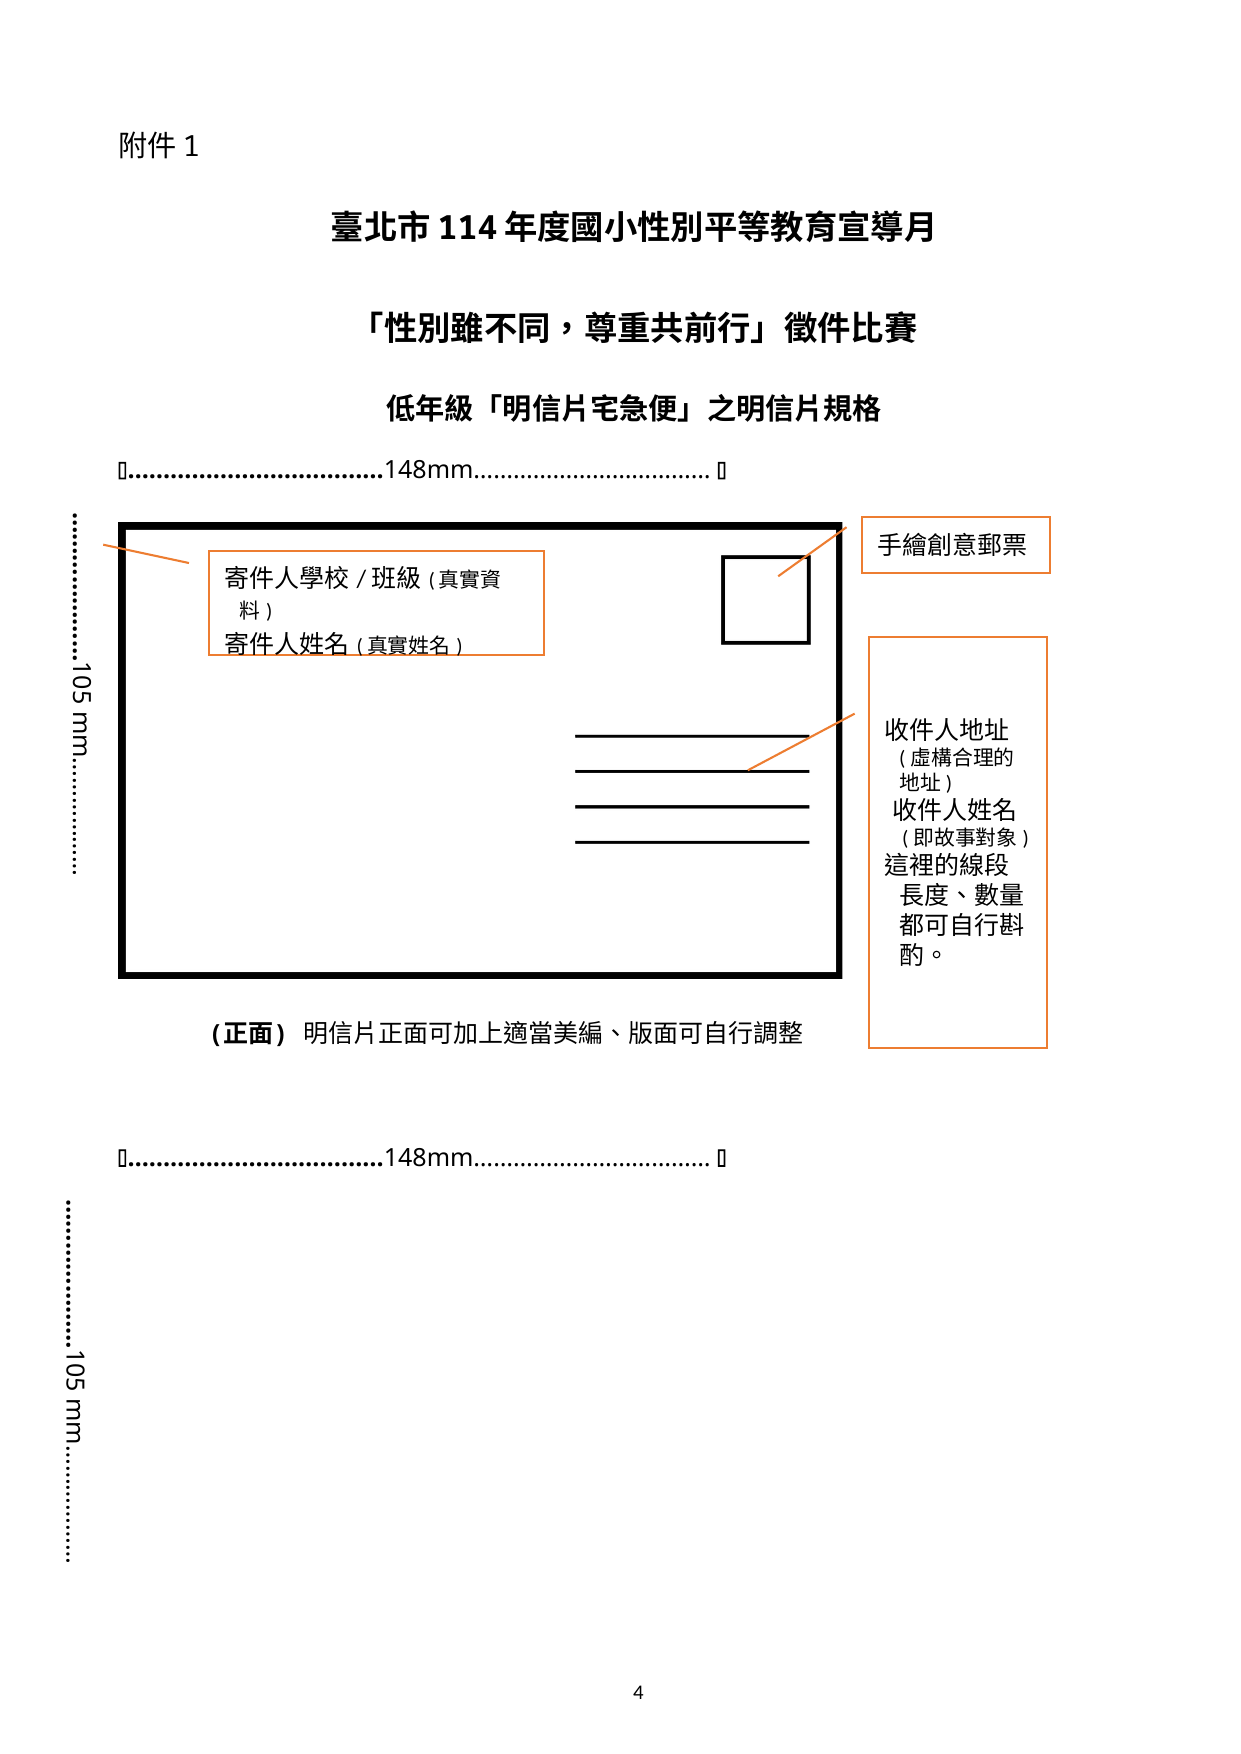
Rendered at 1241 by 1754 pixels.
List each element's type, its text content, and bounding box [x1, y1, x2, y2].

text 臺北市114年度國小性別平等教育宣導月 [118, 184, 1150, 246]
text 低年級「明信片宅急便」之明信片規格 [118, 365, 1150, 427]
text ………………………………148mm………………………………  [118, 1115, 1150, 1177]
text ………………………………148mm………………………………  [118, 427, 1150, 490]
text 附件1 [118, 102, 1150, 165]
text [33, 474, 107, 943]
text …………………105 mm………………  [66, 489, 100, 928]
text …………………105 mm………………  [59, 1177, 93, 1606]
text (正面) 明信片正面可加上適當美編、版面可自行調整 [118, 990, 1150, 1052]
text 「性別雖不同，尊重共前行」徵件比賽 [118, 284, 1150, 346]
text [19, 1162, 101, 1621]
